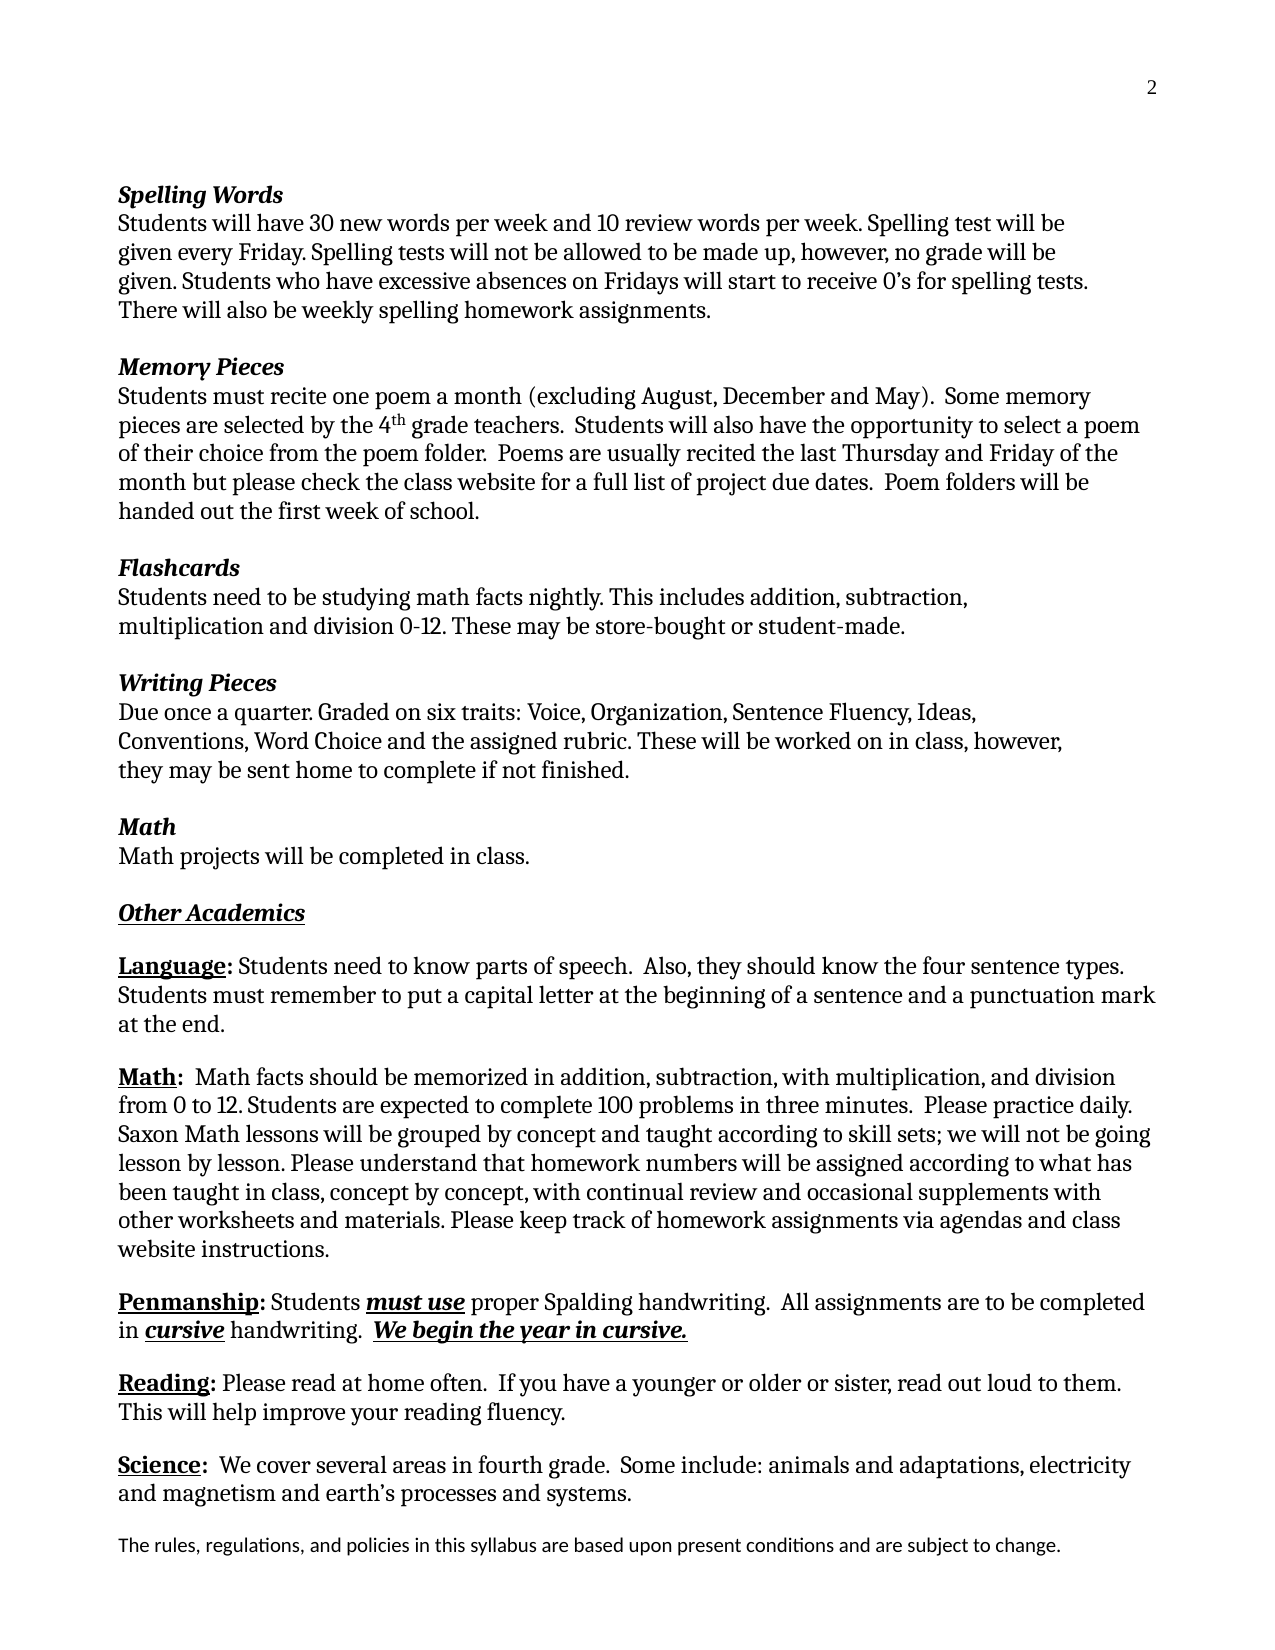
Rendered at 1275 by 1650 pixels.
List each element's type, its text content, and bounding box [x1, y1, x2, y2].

text Math projects will be completed in class. [118, 842, 1157, 871]
text Reading: Please read at home often. If you have a younger or older or sister, read out loud to them. This will help improve your reading fluency. [118, 1369, 1157, 1427]
text Spelling Words [118, 181, 1157, 209]
text Penmanship: Students must use proper Spalding handwriting. All assignments are to be completed in cursive handwriting. We begin the year in cursive. [118, 1288, 1157, 1345]
text multiplication and division 0-12. These may be store-bought or student-made. [118, 612, 1157, 641]
text Writing Pieces [118, 669, 1157, 698]
text Science: We cover several areas in fourth grade. Some include: animals and adaptations, electricity and magnetism and earth’s processes and systems. [118, 1451, 1157, 1508]
text Memory Pieces [118, 353, 1157, 382]
text Language: Students need to know parts of speech. Also, they should know the four sentence types. Students must remember to put a capital letter at the beginning of a sentence and a punctuation mark at the end. [118, 952, 1157, 1038]
text Flashcards [118, 554, 1157, 583]
text Conventions, Word Choice and the assigned rubric. These will be worked on in class, however, [118, 727, 1157, 756]
text Due once a quarter. Graded on six traits: Voice, Organization, Sentence Fluency, Ideas, [118, 698, 1157, 727]
text There will also be weekly spelling homework assignments. [118, 296, 1157, 324]
text Students need to be studying math facts nightly. This includes addition, subtraction, [118, 583, 1157, 612]
text Students must recite one poem a month (excluding August, December and May). Some memory pieces are selected by the 4th grade teachers. Students will also have the opportunity to select a poem of their choice from the poem folder. Poems are usually recited the last Thursday and Friday of the month but please check the class website for a full list of project due dates. Poem folders will be handed out the first week of school. [118, 382, 1157, 526]
text Other Academics [118, 899, 1157, 952]
text they may be sent home to complete if not finished. [118, 756, 1157, 784]
text Math: Math facts should be memorized in addition, subtraction, with multiplication, and division from 0 to 12. Students are expected to complete 100 problems in three minutes. Please practice daily. Saxon Math lessons will be grouped by concept and taught according to skill sets; we will not be going lesson by lesson. Please understand that homework numbers will be assigned according to what has been taught in class, concept by concept, with continual review and occasional supplements with other worksheets and materials. Please keep track of homework assignments via agendas and class website instructions. [118, 1062, 1157, 1264]
text Students will have 30 new words per week and 10 review words per week. Spelling test will be [118, 209, 1157, 238]
text given. Students who have excessive absences on Fridays will start to receive 0’s for spelling tests. [118, 267, 1157, 296]
text given every Friday. Spelling tests will not be allowed to be made up, however, no grade will be [118, 238, 1157, 267]
text Math [118, 813, 1157, 842]
